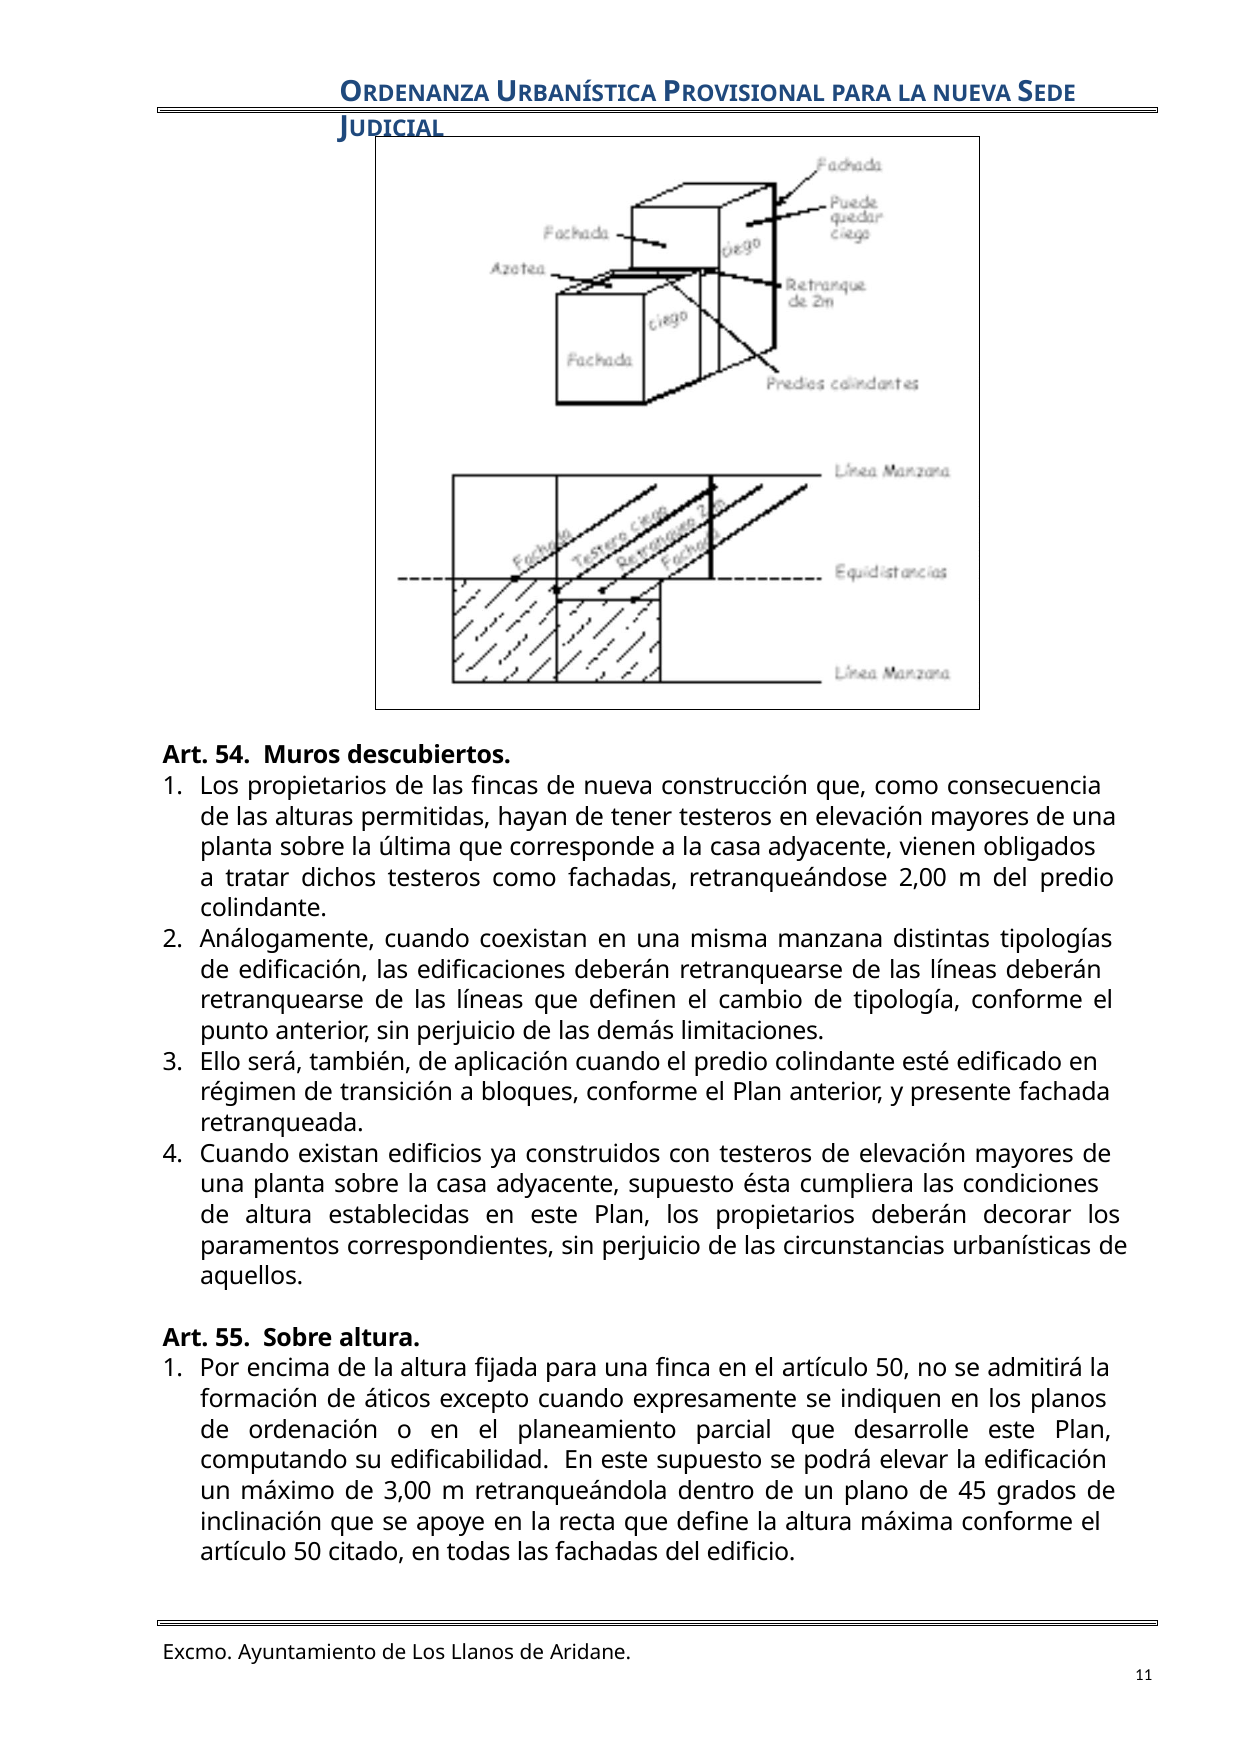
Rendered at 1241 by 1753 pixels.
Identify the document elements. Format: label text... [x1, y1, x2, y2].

picture [158, 108, 339, 112]
text 2 [162, 924, 176, 953]
text aquellos. [200, 1261, 1177, 1291]
text régimen de transición a bloques, conforme el Plan anterior, y presente fachada [200, 1077, 1177, 1107]
text retranquearse de las líneas que definen el cambio de tipología, conforme el [200, 985, 1177, 1015]
picture [158, 1621, 1157, 1625]
text de altura establecidas en este Plan, los propietarios deberán decorar los [200, 1199, 1177, 1229]
text . Análogamente, cuando coexistan en una misma manzana distintas tipologías [176, 924, 1177, 953]
text artículo 50 citado, en todas las fachadas del edificio. [200, 1537, 1177, 1567]
text 1 [162, 1353, 176, 1383]
text . Los propietarios de las fincas de nueva construcción que, como consecuencia [176, 770, 1177, 800]
text 1 [162, 770, 176, 800]
text . Cuando existan edificios ya construidos con testeros de elevación mayores de [176, 1138, 1177, 1168]
text planta sobre la última que corresponde a la casa adyacente, vienen obligados [200, 832, 1177, 861]
text 4 [162, 1138, 176, 1168]
text un máximo de 3,00 m retranqueándola dentro de un plano de 45 grados de [200, 1476, 1177, 1505]
text formación de áticos excepto cuando expresamente se indiquen en los planos [200, 1383, 1177, 1413]
text a tratar dichos testeros como fachadas, retranqueándose 2,00 m del predio [200, 862, 1177, 892]
text de las alturas permitidas, hayan de tener testeros en elevación mayores de una [200, 801, 1177, 831]
text punto anterior, sin perjuicio de las demás limitaciones. [200, 1016, 1177, 1046]
text . Ello será, también, de aplicación cuando el predio colindante esté edificado en [176, 1046, 1177, 1076]
text colindante. [200, 893, 1177, 923]
text ORDENANZA URBANÍSTICA PROVISIONAL PARA LA NUEVA SEDE JUDICIAL [339, 73, 1177, 143]
text 1 [1135, 1664, 1143, 1684]
text 1 [1143, 1664, 1177, 1684]
text de edificación, las edificaciones deberán retranquearse de las líneas deberán [200, 954, 1177, 984]
text Excmo. Ayuntamiento de Los Llanos de Aridane. [162, 1640, 675, 1664]
text una planta sobre la casa adyacente, supuesto ésta cumpliera las condiciones [200, 1169, 1177, 1199]
text 3 [162, 1046, 176, 1076]
text Art. 54. Muros descubiertos. [162, 739, 518, 769]
text computando su edificabilidad. En este supuesto se podrá elevar la edificación [200, 1445, 1177, 1474]
text . Por encima de la altura fijada para una finca en el artículo 50, no se admitirá la [176, 1353, 1177, 1383]
text retranqueada. [200, 1108, 1177, 1137]
picture [376, 143, 979, 709]
text paramentos correspondientes, sin perjuicio de las circunstancias urbanísticas de [200, 1230, 1177, 1260]
text Art. 55. Sobre altura. [162, 1322, 431, 1352]
text de ordenación o en el planeamiento parcial que desarrolle este Plan, [200, 1414, 1177, 1444]
text inclinación que se apoye en la recta que define la altura máxima conforme el [200, 1506, 1177, 1536]
